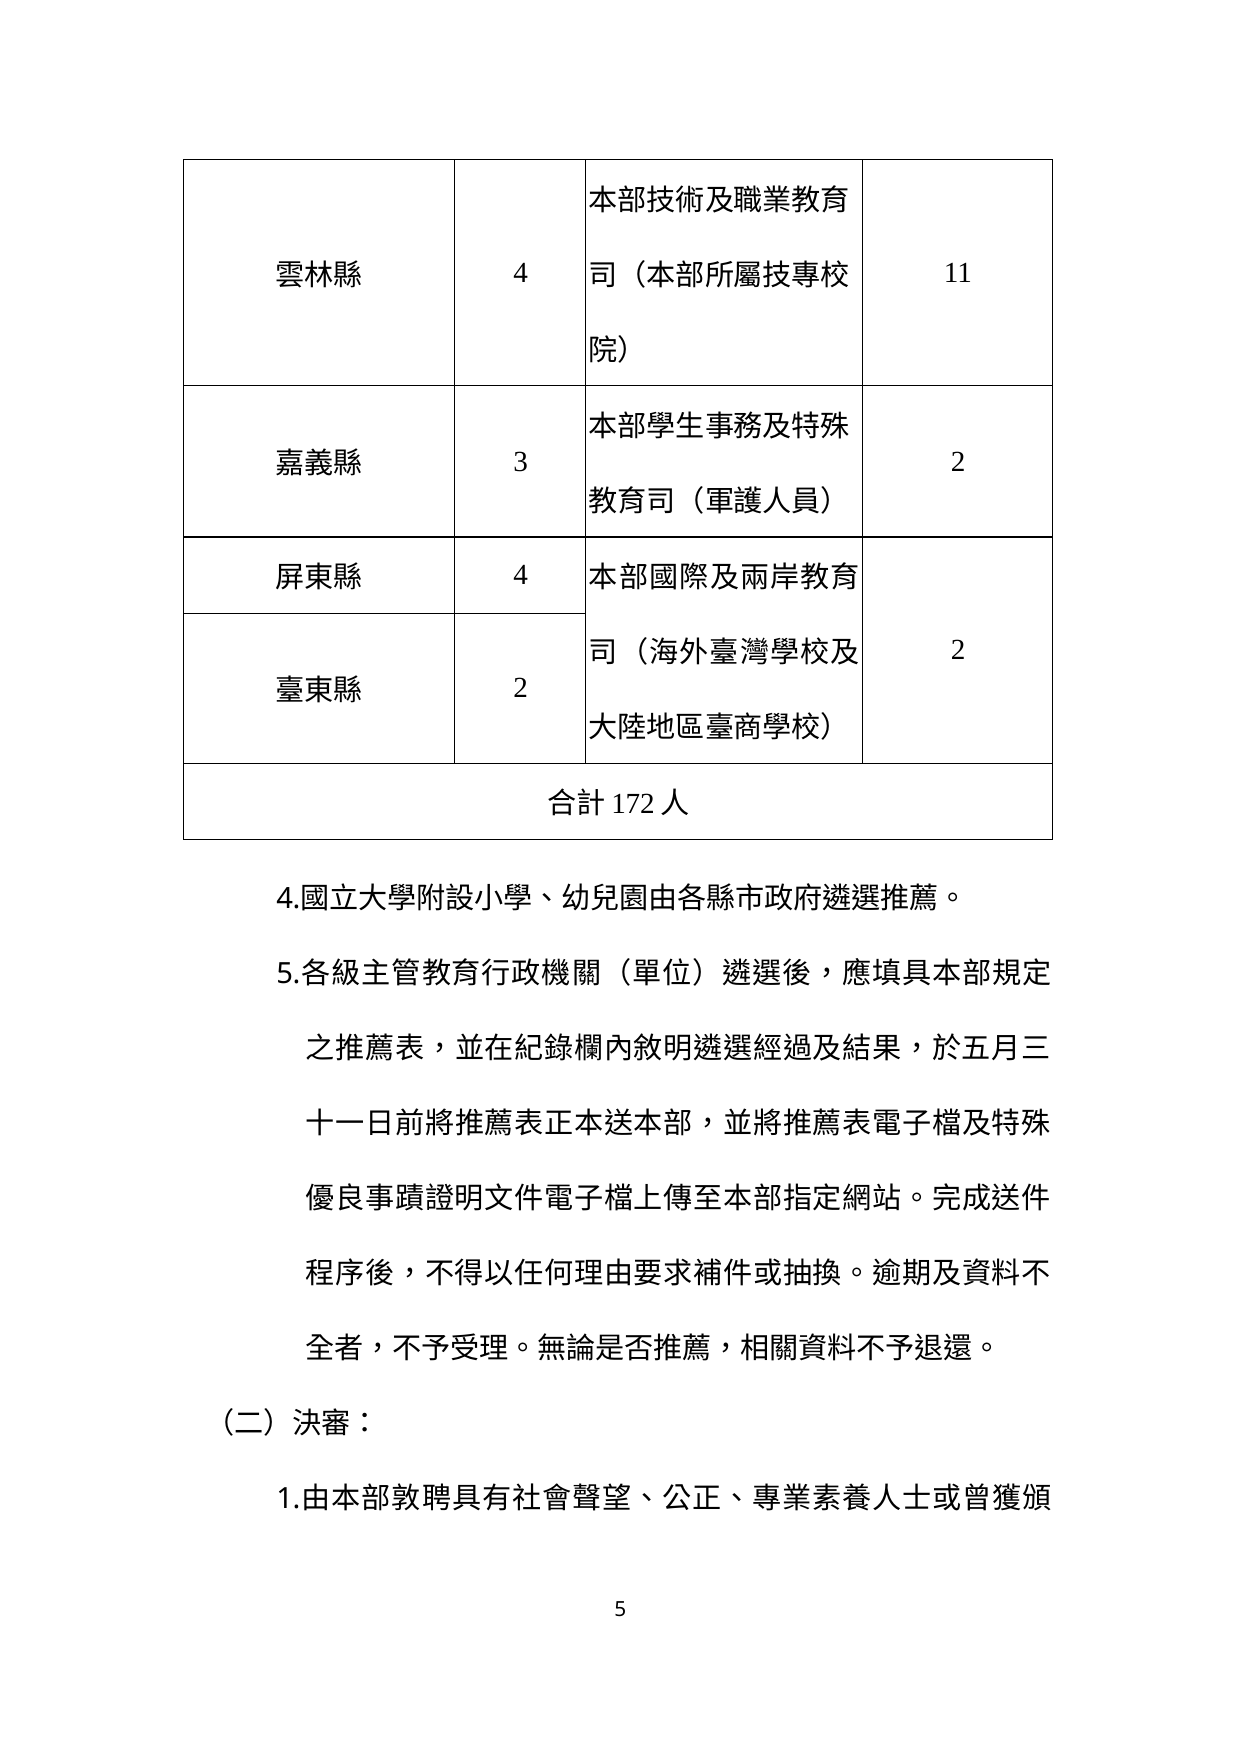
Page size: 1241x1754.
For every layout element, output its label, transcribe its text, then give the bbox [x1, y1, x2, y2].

table_cell 2 [863, 386, 1052, 536]
table_cell 4 [455, 160, 585, 385]
table_cell 雲林縣 [184, 160, 454, 385]
table_cell 合計172人 [184, 764, 1052, 838]
text 1.由本部敦聘具有社會聲望、公正、專業素養人士或曾獲頒 [276, 1458, 1053, 1533]
table_cell 臺東縣 [184, 614, 454, 762]
table_cell 本部國際及兩岸教育司（海外臺灣學校及大陸地區臺商學校） [586, 538, 862, 762]
table_cell 屏東縣 [184, 538, 454, 612]
table_cell 2 [863, 538, 1052, 762]
text 5.各級主管教育行政機關（單位）遴選後，應填具本部規定之推薦表，並在紀錄欄內敘明遴選經過及結果，於五月三十一日前將推薦表正本送本部，並將推薦表電子檔及特殊優良事蹟證明文件電子檔上傳至本部指定網站。完成送件程序後，不得以任何理由要求補件或抽換。逾期及資料不全者，不予受理。無論是否推薦，相關資料不予退還。 [276, 933, 1053, 1383]
text 4.國立大學附設小學、幼兒園由各縣市政府遴選推薦。 [276, 858, 1053, 933]
text （二）決審： [205, 1383, 1053, 1458]
table_cell 3 [455, 386, 585, 536]
table_cell 嘉義縣 [184, 386, 454, 536]
table_cell 4 [455, 538, 585, 612]
table_cell 本部技術及職業教育司（本部所屬技專校院） [586, 160, 862, 385]
table_cell 11 [863, 160, 1052, 385]
table_cell 2 [455, 614, 585, 762]
table_cell 本部學生事務及特殊教育司（軍護人員） [586, 386, 862, 536]
